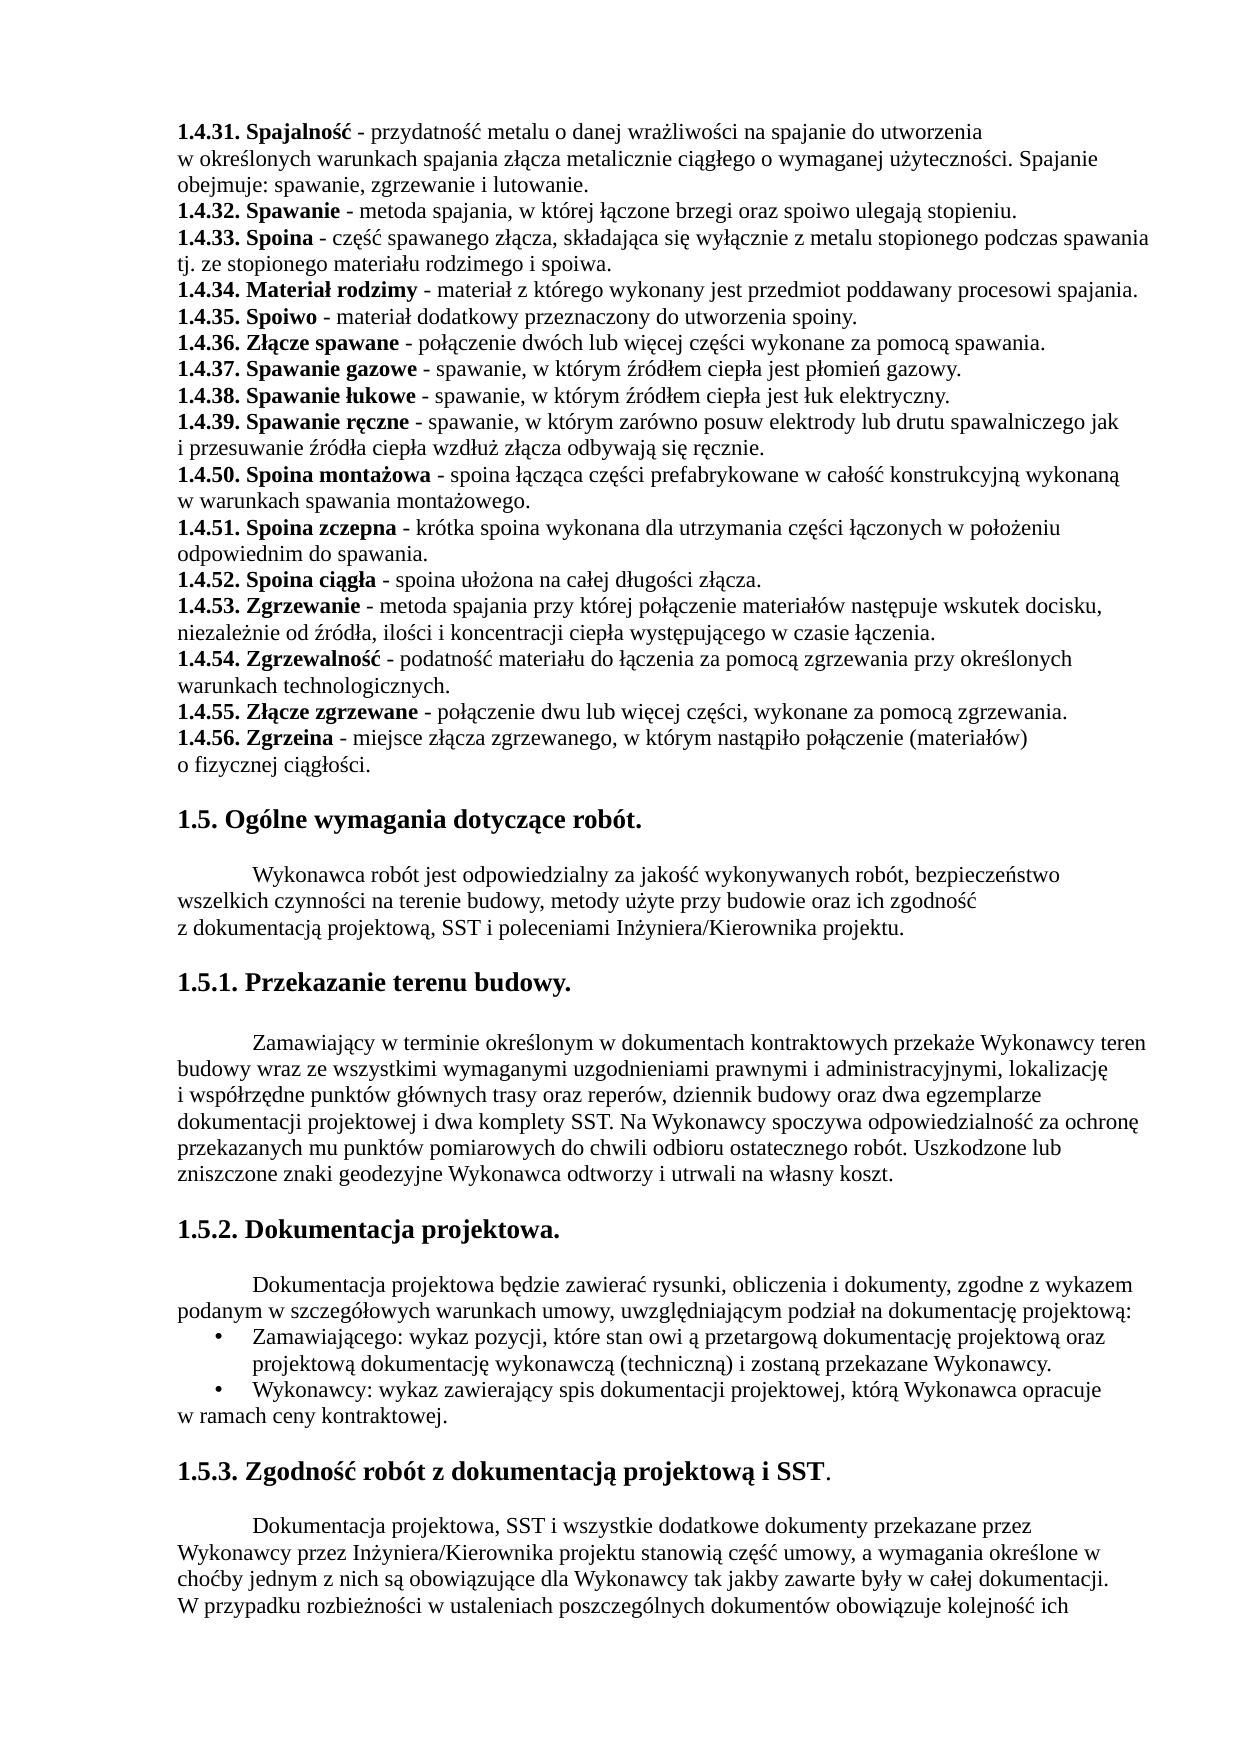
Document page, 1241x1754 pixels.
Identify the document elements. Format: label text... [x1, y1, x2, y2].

list Zamawiającego: wykaz pozycji, które stan owi ą przetargową dokumentację projektową oraz projektową dokumentację wykonawczą (techniczną) i zostaną przekazane Wykonawcy. [214, 1323, 1152, 1376]
text 1.4.36. Złącze spawane - połączenie dwóch lub więcej części wykonane za pomocą spawania. [177, 329, 1152, 355]
text 1.4.33. Spoina - część spawanego złącza, składająca się wyłącznie z metalu stopionego podczas spawania tj. ze stopionego materiału rodzimego i spoiwa. [177, 224, 1152, 276]
text o fizycznej ciągłości. [177, 751, 1152, 777]
text Dokumentacja projektowa będzie zawierać rysunki, obliczenia i dokumenty, zgodne z wykazem podanym w szczegółowych warunkach umowy, uwzględniającym podział na dokumentację projektową: [177, 1271, 1152, 1323]
text 1.5.1. Przekazanie terenu budowy. [177, 966, 1152, 997]
text i współrzędne punktów głównych trasy oraz reperów, dziennik budowy oraz dwa egzemplarze dokumentacji projektowej i dwa komplety SST. Na Wykonawcy spoczywa odpowiedzialność za ochronę przekazanych mu punktów pomiarowych do chwili odbioru ostatecznego robót. Uszkodzone lub zniszczone znaki geodezyjne Wykonawca odtworzy i utrwali na własny koszt. [177, 1081, 1152, 1187]
text 1.5.2. Dokumentacja projektowa. [177, 1213, 1152, 1244]
list Wykonawcy: wykaz zawierający spis dokumentacji projektowej, którą Wykonawca opracuje [214, 1376, 1152, 1402]
text 1.4.53. Zgrzewanie - metoda spajania przy której połączenie materiałów następuje wskutek docisku, niezależnie od źródła, ilości i koncentracji ciepła występującego w czasie łączenia. [177, 593, 1152, 645]
text 1.4.34. Materiał rodzimy - materiał z którego wykonany jest przedmiot poddawany procesowi spajania. [177, 276, 1152, 303]
text 1.4.51. Spoina zczepna - krótka spoina wykonana dla utrzymania części łączonych w położeniu odpowiednim do spawania. [177, 513, 1152, 566]
text z dokumentacją projektową, SST i poleceniami Inżyniera/Kierownika projektu. [177, 914, 1152, 940]
text i przesuwanie źródła ciepła wzdłuż złącza odbywają się ręcznie. [177, 434, 1152, 461]
text w warunkach spawania montażowego. [177, 487, 1152, 513]
text 1.4.35. Spoiwo - materiał dodatkowy przeznaczony do utworzenia spoiny. [177, 303, 1152, 329]
text w określonych warunkach spajania złącza metalicznie ciągłego o wymaganej użyteczności. Spajanie obejmuje: spawanie, zgrzewanie i lutowanie. [177, 144, 1152, 197]
text 1.4.38. Spawanie łukowe - spawanie, w którym źródłem ciepła jest łuk elektryczny. [177, 382, 1152, 408]
text 1.5. Ogólne wymagania dotyczące robót. [177, 803, 1152, 834]
text 1.4.32. Spawanie - metoda spajania, w której łączone brzegi oraz spoiwo ulegają stopieniu. [177, 197, 1152, 224]
text 1.4.54. Zgrzewalność - podatność materiału do łączenia za pomocą zgrzewania przy określonych warunkach technologicznych. [177, 645, 1152, 698]
text Dokumentacja projektowa, SST i wszystkie dodatkowe dokumenty przekazane przez Wykonawcy przez Inżyniera/Kierownika projektu stanowią część umowy, a wymagania określone w choćby jednym z nich są obowiązujące dla Wykonawcy tak jakby zawarte były w całej dokumentacji. [177, 1513, 1152, 1592]
text w ramach ceny kontraktowej. [177, 1402, 1152, 1429]
text 1.5.3. Zgodność robót z dokumentacją projektową i SST. [177, 1455, 1152, 1486]
text Wykonawca robót jest odpowiedzialny za jakość wykonywanych robót, bezpieczeństwo wszelkich czynności na terenie budowy, metody użyte przy budowie oraz ich zgodność [177, 861, 1152, 914]
text 1.4.37. Spawanie gazowe - spawanie, w którym źródłem ciepła jest płomień gazowy. [177, 355, 1152, 382]
text W przypadku rozbieżności w ustaleniach poszczególnych dokumentów obowiązuje kolejność ich [177, 1592, 1152, 1618]
text 1.4.50. Spoina montażowa - spoina łącząca części prefabrykowane w całość konstrukcyjną wykonaną [177, 461, 1152, 487]
text 1.4.56. Zgrzeina - miejsce złącza zgrzewanego, w którym nastąpiło połączenie (materiałów) [177, 724, 1152, 751]
text Zamawiający w terminie określonym w dokumentach kontraktowych przekaże Wykonawcy teren budowy wraz ze wszystkimi wymaganymi uzgodnieniami prawnymi i administracyjnymi, lokalizację [177, 1029, 1152, 1081]
text 1.4.39. Spawanie ręczne - spawanie, w którym zarówno posuw elektrody lub drutu spawalniczego jak [177, 408, 1152, 434]
text 1.4.52. Spoina ciągła - spoina ułożona na całej długości złącza. [177, 566, 1152, 593]
text 1.4.55. Złącze zgrzewane - połączenie dwu lub więcej części, wykonane za pomocą zgrzewania. [177, 698, 1152, 724]
text 1.4.31. Spajalność - przydatność metalu o danej wrażliwości na spajanie do utworzenia [177, 118, 1152, 144]
